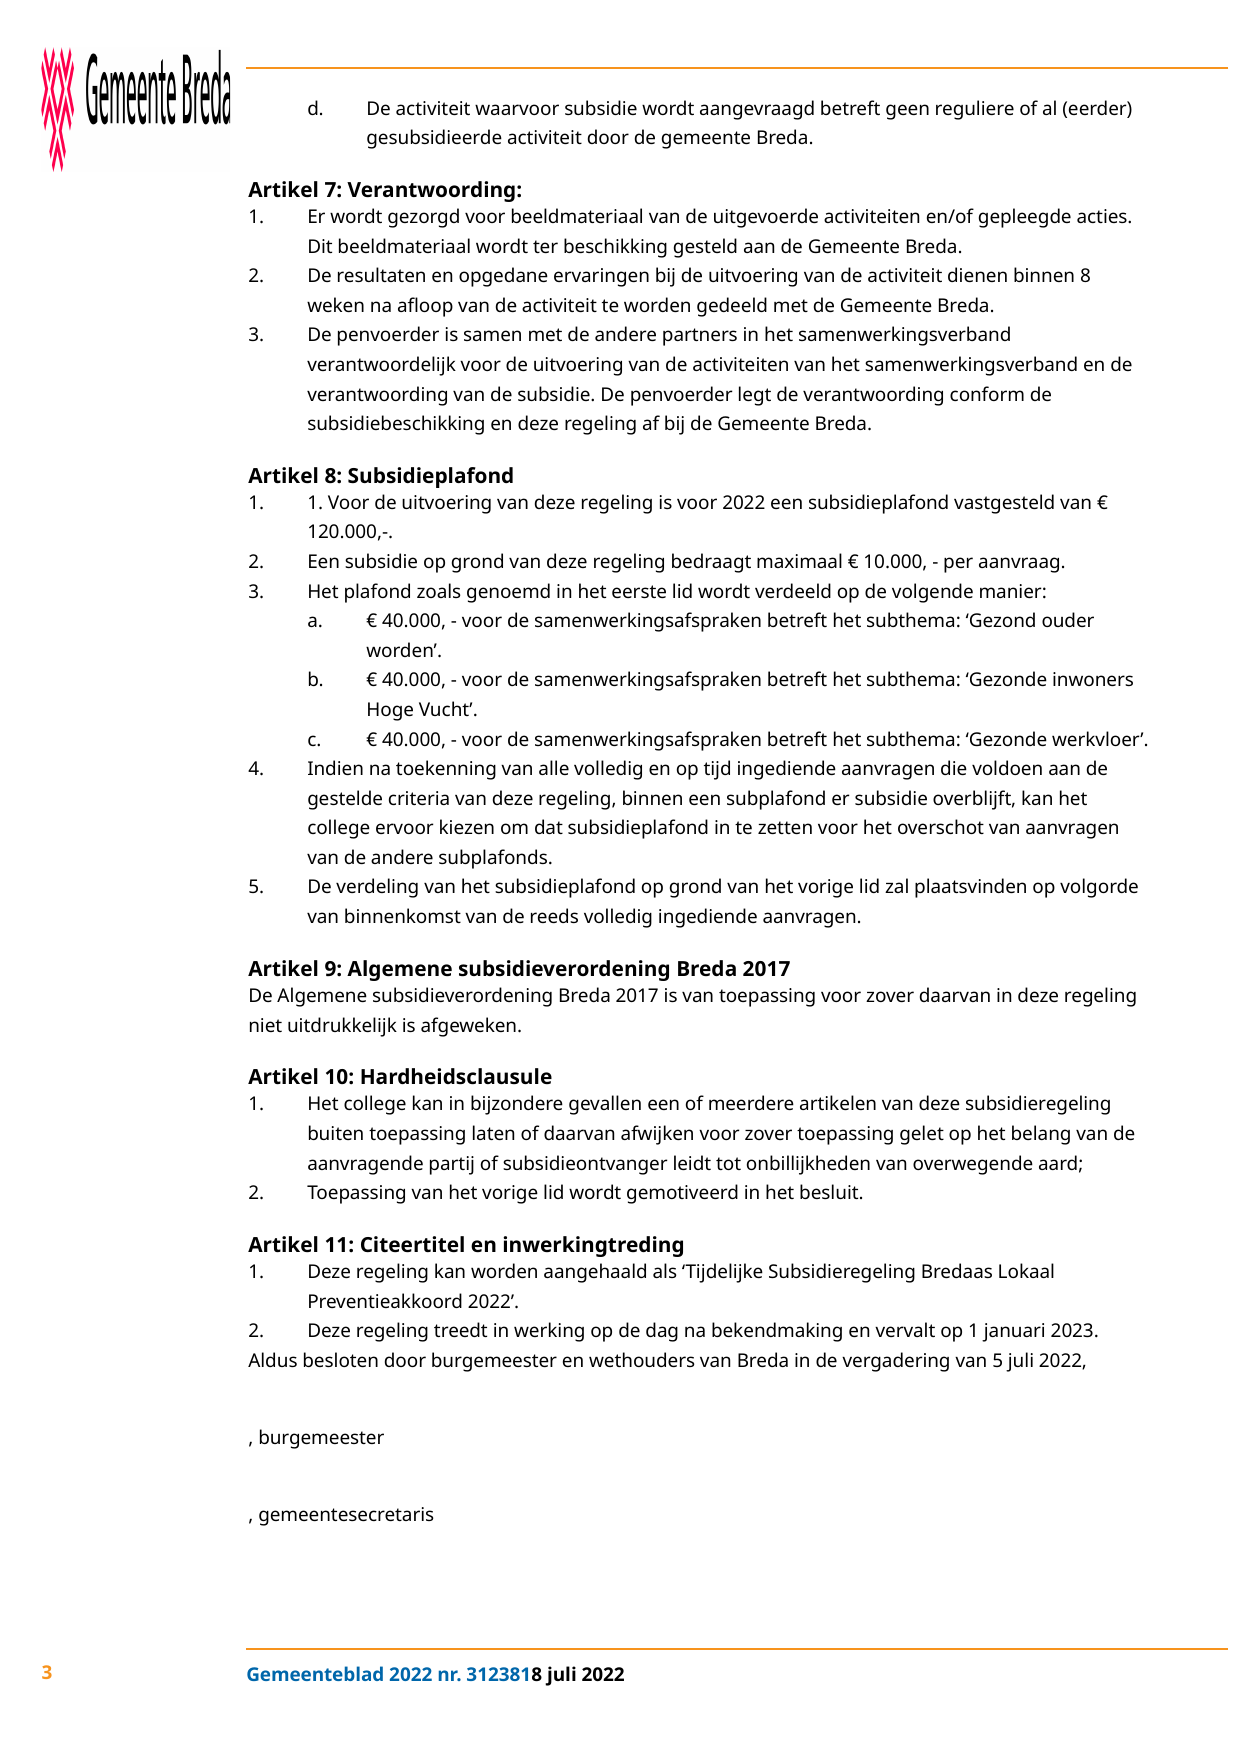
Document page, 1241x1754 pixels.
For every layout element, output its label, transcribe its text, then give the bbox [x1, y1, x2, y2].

list Toepassing van het vorige lid wordt gemotiveerd in het besluit. [248, 1179, 1152, 1205]
text Aldus besloten door burgemeester en wethouders van Breda in de vergadering van 5 juli 2022, [248, 1347, 1152, 1373]
list Er wordt gezorgd voor beeldmateriaal van de uitgevoerde activiteiten en/of gepleegde acties. Dit beeldmateriaal wordt ter beschikking gesteld aan de Gemeente Breda. [248, 203, 1152, 258]
text Artikel 8: Subsidieplafond [248, 461, 1152, 489]
text , burgemeester [248, 1424, 1152, 1450]
text , gemeentesecretaris [248, 1501, 1152, 1527]
list Indien na toekenning van alle volledig en op tijd ingediende aanvragen die voldoen aan de gestelde criteria van deze regeling, binnen een subplafond er subsidie overblijft, kan het college ervoor kiezen om dat subsidieplafond in te zetten voor het overschot van aanvragen van de andere subplafonds. [248, 755, 1152, 870]
text De Algemene subsidieverordening Breda 2017 is van toepassing voor zover daarvan in deze regeling niet uitdrukkelijk is afgeweken. [248, 982, 1152, 1037]
list € 40.000, - voor de samenwerkingsafspraken betreft het subthema: ‘Gezonde werkvloer’. [307, 726, 1152, 752]
list Deze regeling kan worden aangehaald als ‘Tijdelijke Subsidieregeling Bredaas Lokaal Preventieakkoord 2022’. [248, 1258, 1152, 1313]
list Het plafond zoals genoemd in het eerste lid wordt verdeeld op de volgende manier: [248, 578, 1152, 604]
list Deze regeling treedt in werking op de dag na bekendmaking en vervalt op 1 januari 2023. [248, 1317, 1152, 1343]
text Artikel 9: Algemene subsidieverordening Breda 2017 [248, 954, 1152, 982]
list Een subsidie op grond van deze regeling bedraagt maximaal € 10.000, - per aanvraag. [248, 548, 1152, 574]
list € 40.000, - voor de samenwerkingsafspraken betreft het subthema: ‘Gezond ouder worden’. [307, 607, 1152, 663]
text Artikel 11: Citeertitel en inwerkingtreding [248, 1230, 1152, 1258]
text Artikel 7: Verantwoording: [248, 175, 1152, 203]
list De resultaten en opgedane ervaringen bij de uitvoering van de activiteit dienen binnen 8 weken na afloop van de activiteit te worden gedeeld met de Gemeente Breda. [248, 262, 1152, 318]
list De verdeling van het subsidieplafond op grond van het vorige lid zal plaatsvinden op volgorde van binnenkomst van de reeds volledig ingediende aanvragen. [248, 874, 1152, 929]
list De penvoerder is samen met de andere partners in het samenwerkingsverband verantwoordelijk voor de uitvoering van de activiteiten van het samenwerkingsverband en de verantwoording van de subsidie. De penvoerder legt de verantwoording conform de subsidiebeschikking en deze regeling af bij de Gemeente Breda. [248, 322, 1152, 436]
picture [41, 47, 231, 172]
list Het college kan in bijzondere gevallen een of meerdere artikelen van deze subsidieregeling buiten toepassing laten of daarvan afwijken voor zover toepassing gelet op het belang van de aanvragende partij of subsidieontvanger leidt tot onbillijkheden van overwegende aard; [248, 1091, 1152, 1176]
list 1. Voor de uitvoering van deze regeling is voor 2022 een subsidieplafond vastgesteld van € 120.000,-. [248, 489, 1152, 544]
list De activiteit waarvoor subsidie wordt aangevraagd betreft geen reguliere of al (eerder) gesubsidieerde activiteit door de gemeente Breda. [307, 95, 1152, 150]
list € 40.000, - voor de samenwerkingsafspraken betreft het subthema: ‘Gezonde inwoners Hoge Vucht’. [307, 667, 1152, 722]
text Artikel 10: Hardheidsclausule [248, 1062, 1152, 1091]
